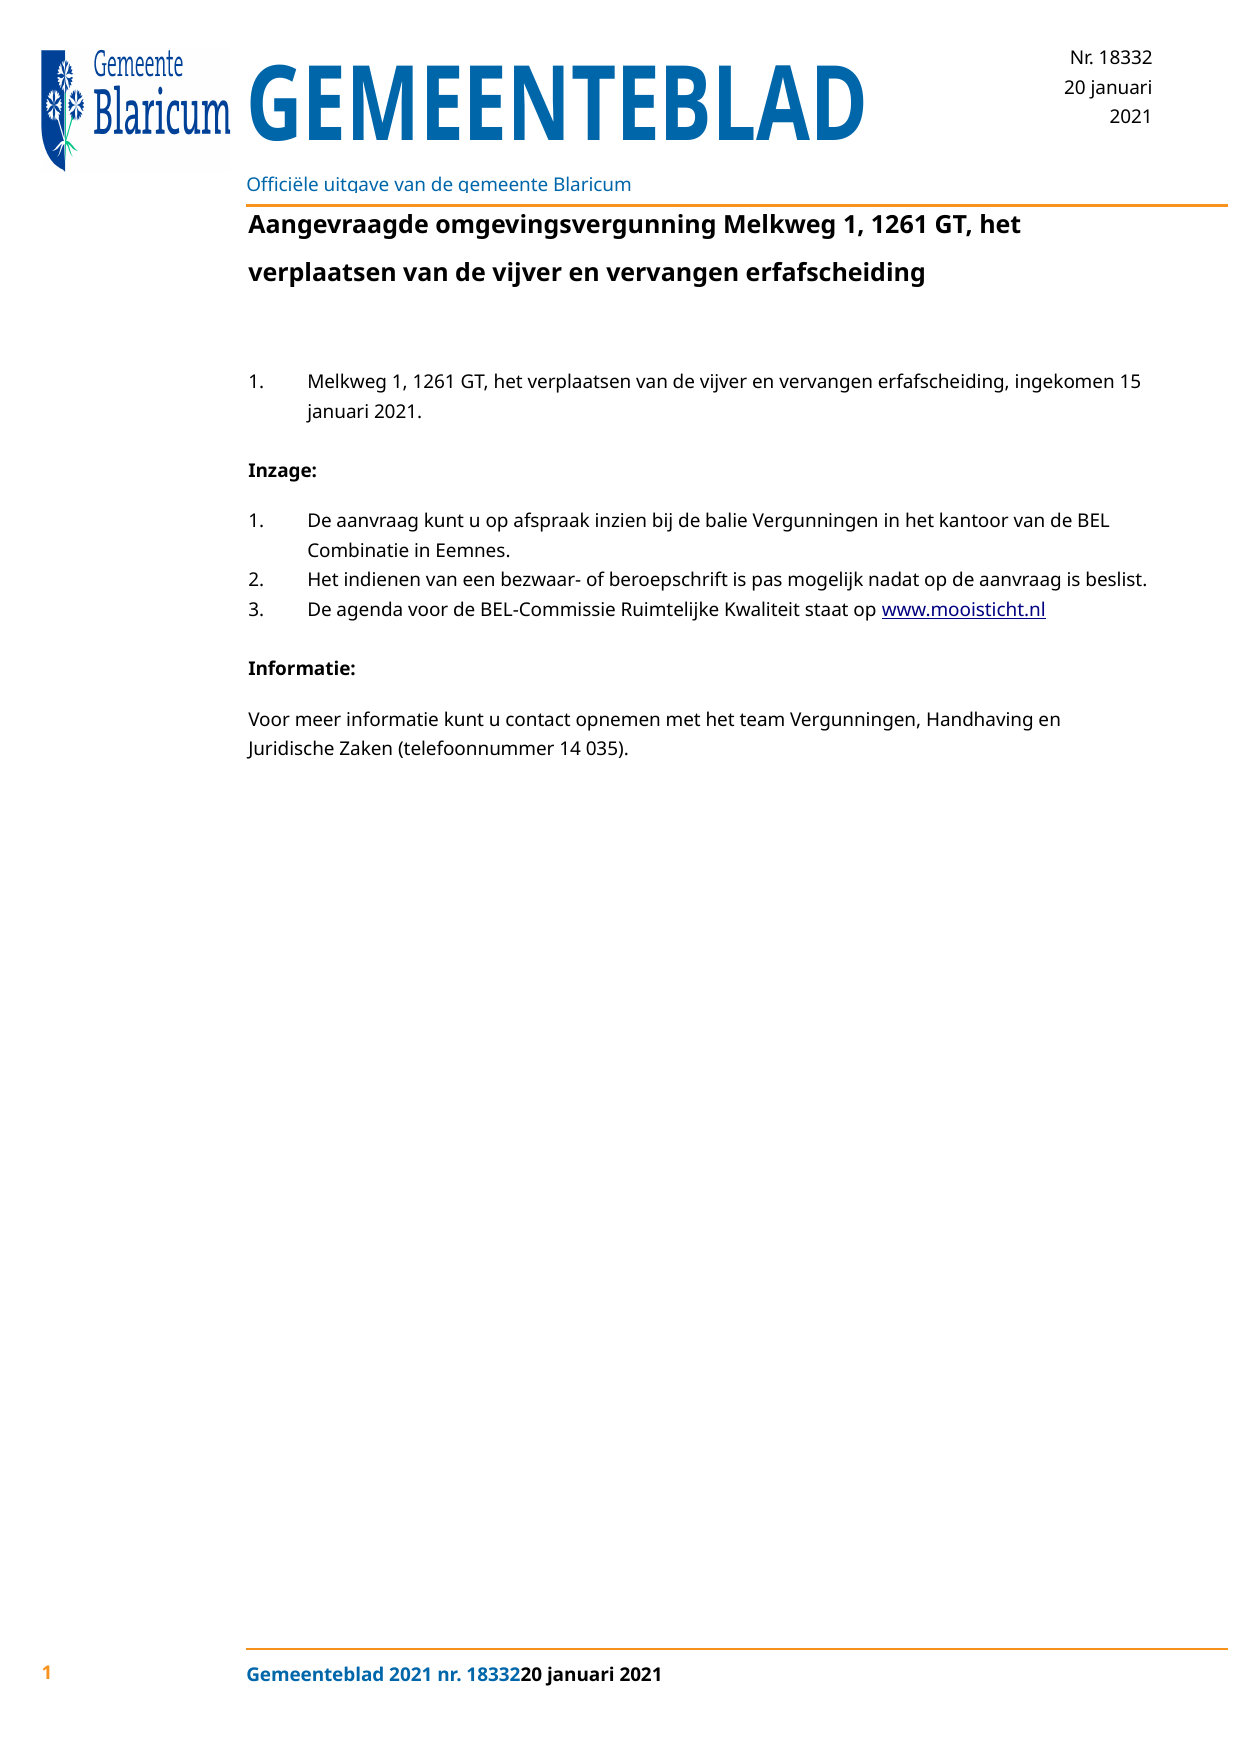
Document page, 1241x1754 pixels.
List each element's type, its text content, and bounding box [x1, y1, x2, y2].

text Aangevraagde omgevingsvergunning Melkweg 1, 1261 GT, het verplaatsen van de vijver en vervangen erfafscheiding [248, 207, 1152, 288]
text Informatie: [248, 655, 1152, 681]
list De aanvraag kunt u op afspraak inzien bij de balie Vergunningen in het kantoor van de BEL Combinatie in Eemnes. [248, 507, 1152, 563]
list Het indienen van een bezwaar- of beroepschrift is pas mogelijk nadat op de aanvraag is beslist. [248, 567, 1152, 592]
text Inzage: [248, 457, 1152, 483]
list Melkweg 1, 1261 GT, het verplaatsen van de vijver en vervangen erfafscheiding, ingekomen 15 januari 2021. [248, 368, 1152, 424]
list De agenda voor de BEL-Commissie Ruimtelijke Kwaliteit staat op www.mooisticht.nl [248, 596, 1152, 622]
text Voor meer informatie kunt u contact opnemen met het team Vergunningen, Handhaving en Juridische Zaken (telefoonnummer 14 035). [248, 706, 1152, 761]
picture [41, 47, 231, 172]
